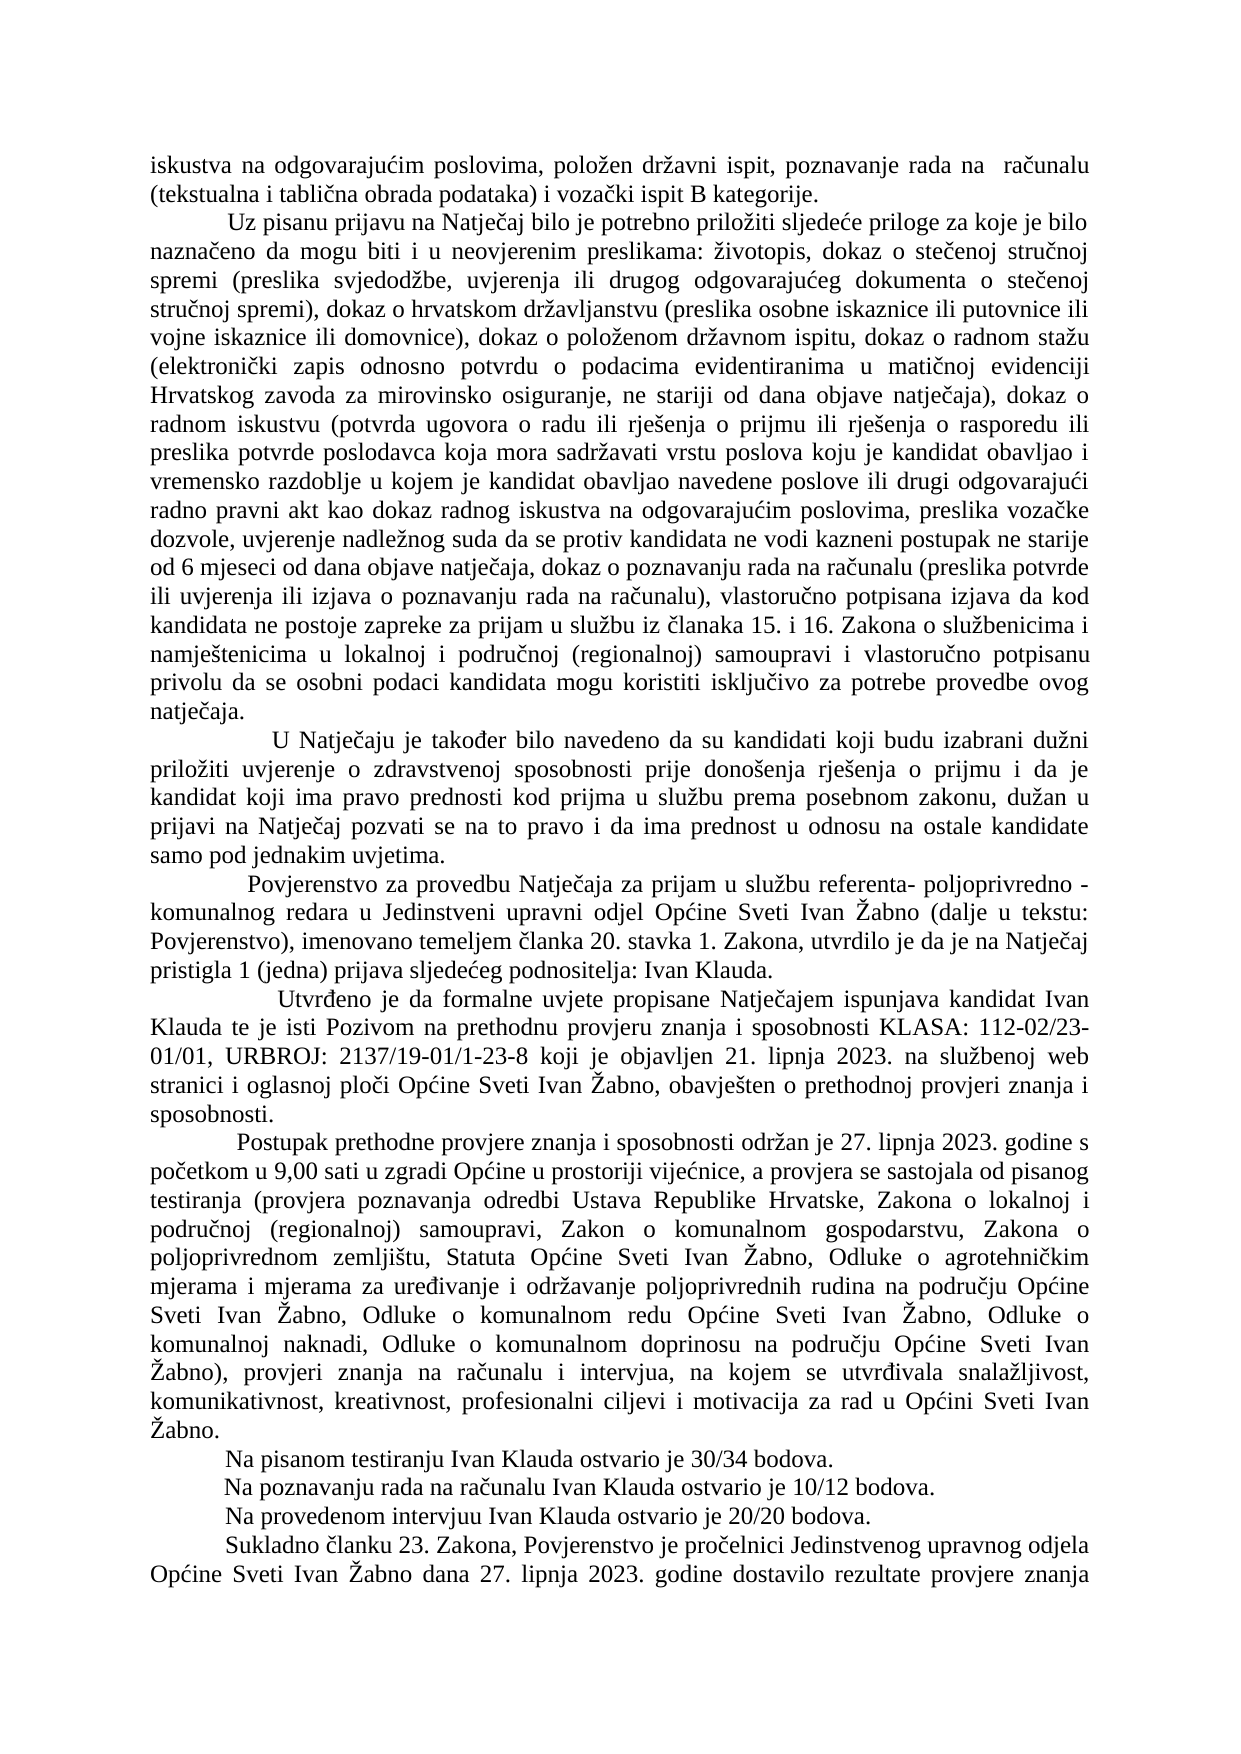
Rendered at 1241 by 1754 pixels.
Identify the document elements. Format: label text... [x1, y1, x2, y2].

text iskustva na odgovarajućim poslovima, položen državni ispit, poznavanje rada na računalu (tekstualna i tablična obrada podataka) i vozački ispit B kategorije. [150, 150, 1090, 207]
text Na poznavanju rada na računalu Ivan Klauda ostvario je 10/12 bodova. [150, 1472, 1090, 1501]
text Na pisanom testiranju Ivan Klauda ostvario je 30/34 bodova. [150, 1444, 1090, 1472]
text Postupak prethodne provjere znanja i sposobnosti održan je 27. lipnja 2023. godine s početkom u 9,00 sati u zgradi Općine u prostoriji vijećnice, a provjera se sastojala od pisanog testiranja (provjera poznavanja odredbi Ustava Republike Hrvatske, Zakona o lokalnoj i područnoj (regionalnoj) samoupravi, Zakon o komunalnom gospodarstvu, Zakona o poljoprivrednom zemljištu, Statuta Općine Sveti Ivan Žabno, Odluke o agrotehničkim mjerama i mjerama za uređivanje i održavanje poljoprivrednih rudina na području Općine Sveti Ivan Žabno, Odluke o komunalnom redu Općine Sveti Ivan Žabno, Odluke o komunalnoj naknadi, Odluke o komunalnom doprinosu na području Općine Sveti Ivan Žabno), provjeri znanja na računalu i intervjua, na kojem se utvrđivala snalažljivost, komunikativnost, kreativnost, profesionalni ciljevi i motivacija za rad u Općini Sveti Ivan Žabno. [150, 1127, 1090, 1444]
text Sukladno članku 23. Zakona, Povjerenstvo je pročelnici Jedinstvenog upravnog odjela Općine Sveti Ivan Žabno dana 27. lipnja 2023. godine dostavilo rezultate provjere znanja [150, 1530, 1090, 1587]
text Na provedenom intervjuu Ivan Klauda ostvario je 20/20 bodova. [150, 1501, 1090, 1530]
text Uz pisanu prijavu na Natječaj bilo je potrebno priložiti sljedeće priloge za koje je bilo naznačeno da mogu biti i u neovjerenim preslikama: životopis, dokaz o stečenoj stručnoj spremi (preslika svjedodžbe, uvjerenja ili drugog odgovarajućeg dokumenta o stečenoj stručnoj spremi), dokaz o hrvatskom državljanstvu (preslika osobne iskaznice ili putovnice ili vojne iskaznice ili domovnice), dokaz o položenom državnom ispitu, dokaz o radnom stažu (elektronički zapis odnosno potvrdu o podacima evidentiranima u matičnoj evidenciji Hrvatskog zavoda za mirovinsko osiguranje, ne stariji od dana objave natječaja), dokaz o radnom iskustvu (potvrda ugovora o radu ili rješenja o prijmu ili rješenja o rasporedu ili preslika potvrde poslodavca koja mora sadržavati vrstu poslova koju je kandidat obavljao i vremensko razdoblje u kojem je kandidat obavljao navedene poslove ili drugi odgovarajući radno pravni akt kao dokaz radnog iskustva na odgovarajućim poslovima, preslika vozačke dozvole, uvjerenje nadležnog suda da se protiv kandidata ne vodi kazneni postupak ne starije od 6 mjeseci od dana objave natječaja, dokaz o poznavanju rada na računalu (preslika potvrde ili uvjerenja ili izjava o poznavanju rada na računalu), vlastoručno potpisana izjava da kod kandidata ne postoje zapreke za prijam u službu iz članaka 15. i 16. Zakona o službenicima i namještenicima u lokalnoj i područnoj (regionalnoj) samoupravi i vlastoručno potpisanu privolu da se osobni podaci kandidata mogu koristiti isključivo za potrebe provedbe ovog natječaja. [150, 207, 1090, 725]
text Utvrđeno je da formalne uvjete propisane Natječajem ispunjava kandidat Ivan Klauda te je isti Pozivom na prethodnu provjeru znanja i sposobnosti KLASA: 112-02/23-01/01, URBROJ: 2137/19-01/1-23-8 koji je objavljen 21. lipnja 2023. na službenoj web stranici i oglasnoj ploči Općine Sveti Ivan Žabno, obavješten o prethodnoj provjeri znanja i sposobnosti. [150, 984, 1090, 1127]
text U Natječaju je također bilo navedeno da su kandidati koji budu izabrani dužni priložiti uvjerenje o zdravstvenoj sposobnosti prije donošenja rješenja o prijmu i da je kandidat koji ima pravo prednosti kod prijma u službu prema posebnom zakonu, dužan u prijavi na Natječaj pozvati se na to pravo i da ima prednost u odnosu na ostale kandidate samo pod jednakim uvjetima. [150, 725, 1090, 869]
text Povjerenstvo za provedbu Natječaja za prijam u službu referenta- poljoprivredno -komunalnog redara u Jedinstveni upravni odjel Općine Sveti Ivan Žabno (dalje u tekstu: Povjerenstvo), imenovano temeljem članka 20. stavka 1. Zakona, utvrdilo je da je na Natječaj pristigla 1 (jedna) prijava sljedećeg podnositelja: Ivan Klauda. [150, 869, 1090, 984]
